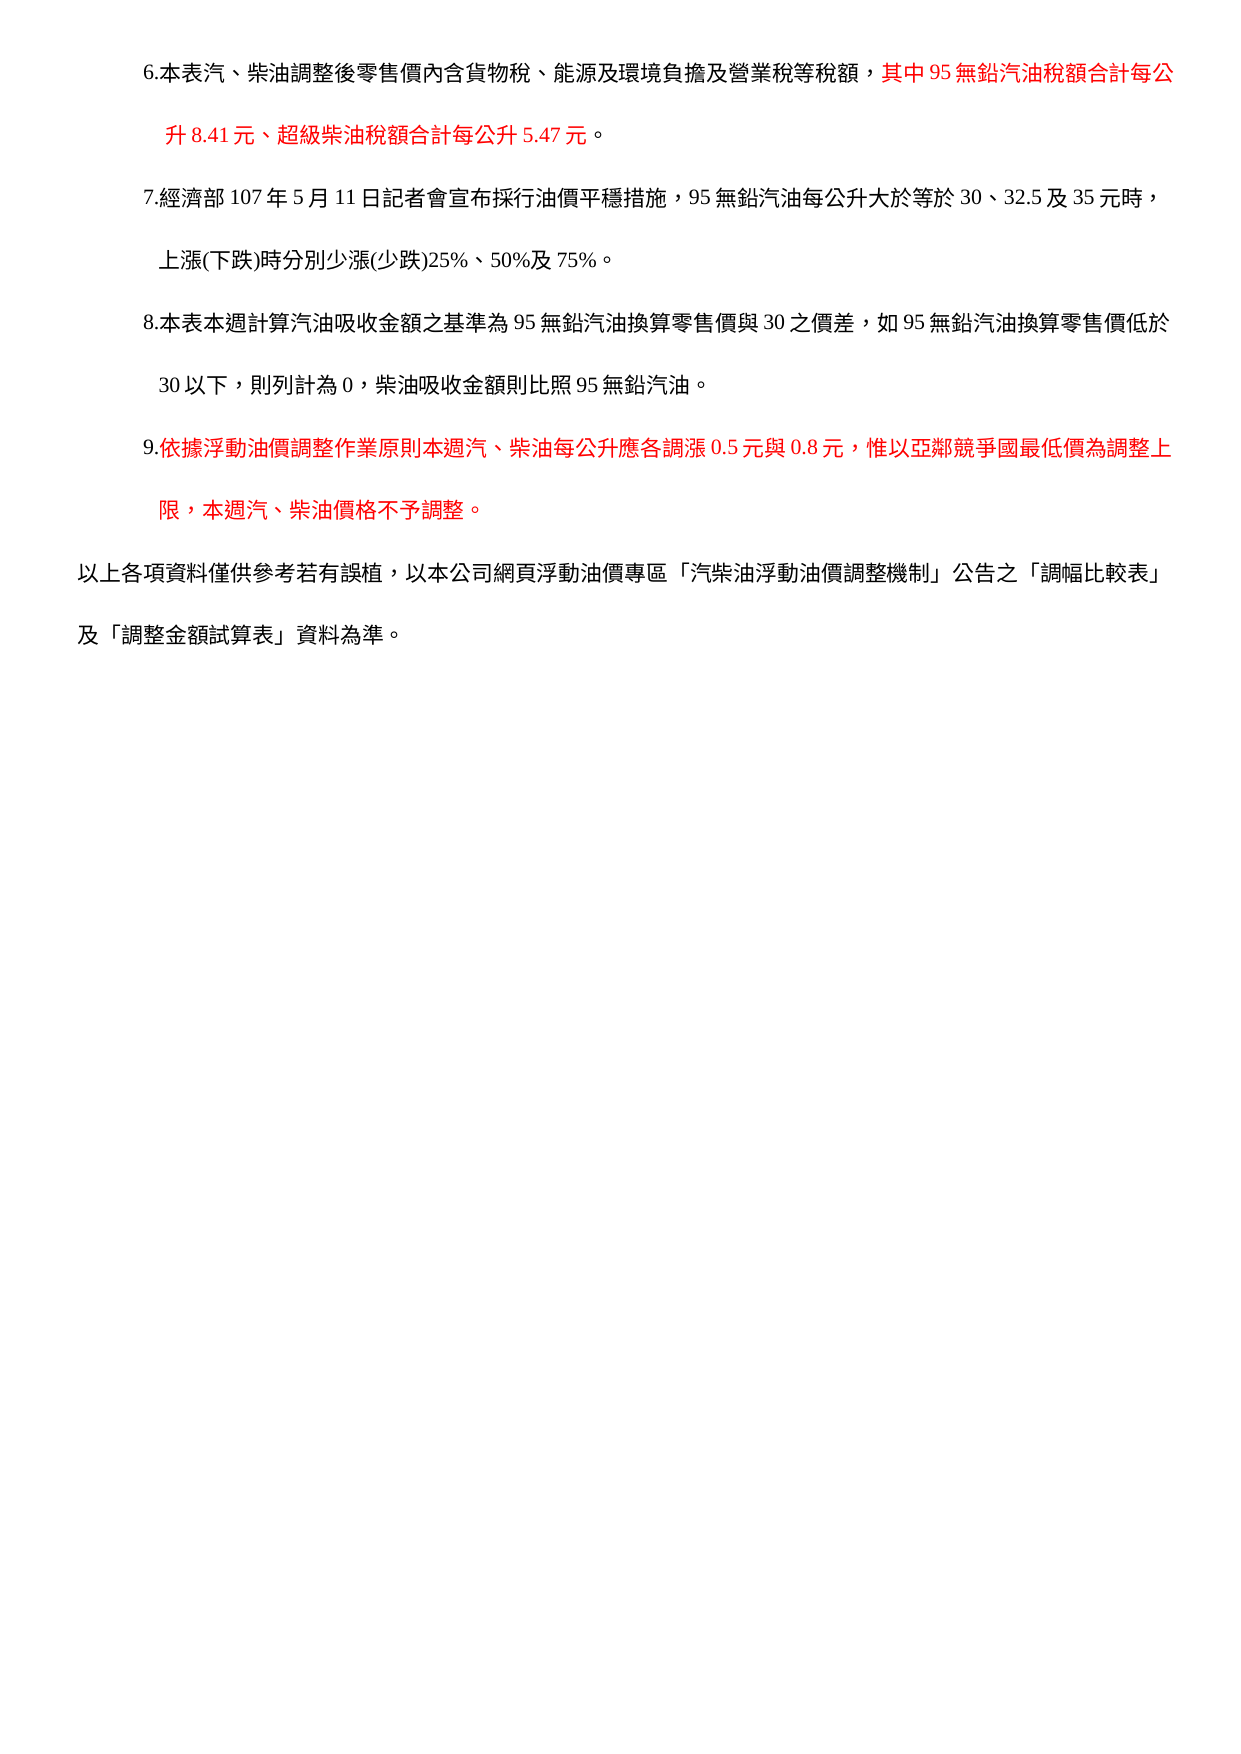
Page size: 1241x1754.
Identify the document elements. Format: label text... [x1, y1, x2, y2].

text 8.本表本週計算汽油吸收金額之基準為95無鉛汽油換算零售價與30之價差，如95無鉛汽油換算零售價低於30以下，則列計為0，柴油吸收金額則比照95無鉛汽油。 [143, 280, 1175, 405]
text 9.依據浮動油價調整作業原則本週汽、柴油每公升應各調漲0.5元與0.8元，惟以亞鄰競爭國最低價為調整上限，本週汽、柴油價格不予調整。 [143, 405, 1175, 530]
text 以上各項資料僅供參考若有誤植，以本公司網頁浮動油價專區「汽柴油浮動油價調整機制」公告之「調幅比較表」及「調整金額試算表」資料為準。 [77, 530, 1175, 655]
text 6.本表汽、柴油調整後零售價內含貨物稅、能源及環境負擔及營業稅等稅額，其中95無鉛汽油稅額合計每公升8.41元、超級柴油稅額合計每公升5.47元。 [143, 30, 1175, 155]
text 7.經濟部107年5月11日記者會宣布採行油價平穩措施，95無鉛汽油每公升大於等於30、32.5及35元時，上漲(下跌)時分別少漲(少跌)25%、50%及75%。 [143, 155, 1175, 280]
